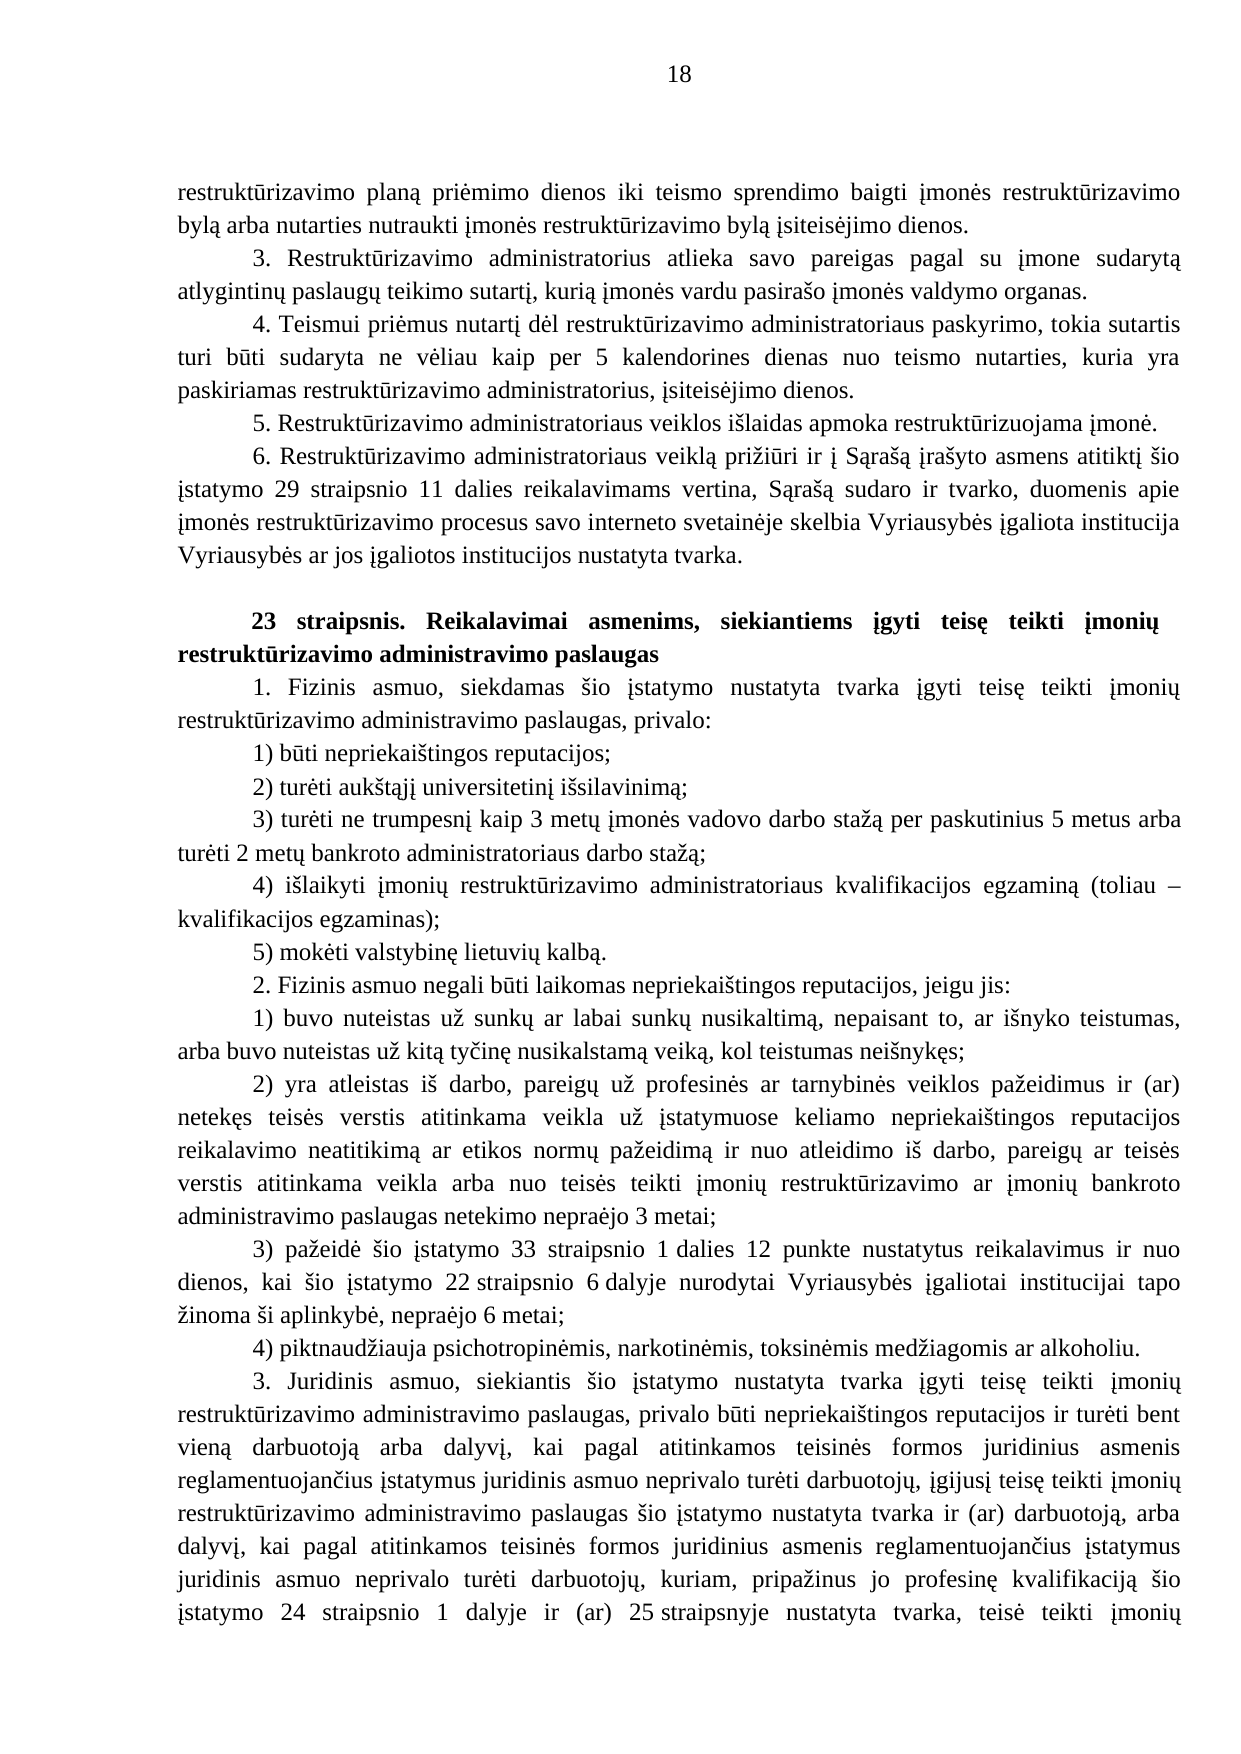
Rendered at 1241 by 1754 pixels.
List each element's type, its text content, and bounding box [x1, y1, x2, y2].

text 3. Juridinis asmuo, siekiantis šio įstatymo nustatyta tvarka įgyti teisę teikti įmonių restruktūrizavimo administravimo paslaugas, privalo būti nepriekaištingos reputacijos ir turėti bent vieną darbuotoją arba dalyvį, kai pagal atitinkamos teisinės formos juridinius asmenis reglamentuojančius įstatymus juridinis asmuo neprivalo turėti darbuotojų, įgijusį teisę teikti įmonių restruktūrizavimo administravimo paslaugas šio įstatymo nustatyta tvarka ir (ar) darbuotoją, arba dalyvį, kai pagal atitinkamos teisinės formos juridinius asmenis reglamentuojančius įstatymus juridinis asmuo neprivalo turėti darbuotojų, kuriam, pripažinus jo profesinę kvalifikaciją šio įstatymo 24 straipsnio 1 dalyje ir (ar) 25 straipsnyje nustatyta tvarka, teisė teikti įmonių [177, 1366, 1181, 1626]
text 4) piktnaudžiauja psichotropinėmis, narkotinėmis, toksinėmis medžiagomis ar alkoholiu. [177, 1333, 1181, 1362]
text 4) išlaikyti įmonių restruktūrizavimo administratoriaus kvalifikacijos egzaminą (toliau – kvalifikacijos egzaminas); [177, 871, 1181, 932]
text 1) būti nepriekaištingos reputacijos; [177, 738, 1181, 767]
text 2) turėti aukštąjį universitetinį išsilavinimą; [177, 772, 1181, 800]
text 1. Fizinis asmuo, siekdamas šio įstatymo nustatyta tvarka įgyti teisę teikti įmonių restruktūrizavimo administravimo paslaugas, privalo: [177, 672, 1181, 734]
text 5) mokėti valstybinę lietuvių kalbą. [177, 937, 1181, 965]
text restruktūrizavimo planą priėmimo dienos iki teismo sprendimo baigti įmonės restruktūrizavimo bylą arba nutarties nutraukti įmonės restruktūrizavimo bylą įsiteisėjimo dienos. [177, 177, 1181, 239]
text 2. Fizinis asmuo negali būti laikomas nepriekaištingos reputacijos, jeigu jis: [177, 970, 1181, 998]
text 6. Restruktūrizavimo administratoriaus veiklą prižiūri ir į Sąrašą įrašyto asmens atitiktį šio įstatymo 29 straipsnio 11 dalies reikalavimams vertina, Sąrašą sudaro ir tvarko, duomenis apie įmonės restruktūrizavimo procesus savo interneto svetainėje skelbia Vyriausybės įgaliota institucija Vyriausybės ar jos įgaliotos institucijos nustatyta tvarka. [177, 441, 1181, 569]
text 2) yra atleistas iš darbo, pareigų už profesinės ar tarnybinės veiklos pažeidimus ir (ar) netekęs teisės verstis atitinkama veikla už įstatymuose keliamo nepriekaištingos reputacijos reikalavimo neatitikimą ar etikos normų pažeidimą ir nuo atleidimo iš darbo, pareigų ar teisės verstis atitinkama veikla arba nuo teisės teikti įmonių restruktūrizavimo ar įmonių bankroto administravimo paslaugas netekimo nepraėjo 3 metai; [177, 1069, 1181, 1229]
text 5. Restruktūrizavimo administratoriaus veiklos išlaidas apmoka restruktūrizuojama įmonė. [177, 408, 1181, 437]
text 3) pažeidė šio įstatymo 33 straipsnio 1 dalies 12 punkte nustatytus reikalavimus ir nuo dienos, kai šio įstatymo 22 straipsnio 6 dalyje nurodytai Vyriausybės įgaliotai institucijai tapo žinoma ši aplinkybė, nepraėjo 6 metai; [177, 1234, 1181, 1329]
text 3. Restruktūrizavimo administratorius atlieka savo pareigas pagal su įmone sudarytą atlygintinų paslaugų teikimo sutartį, kurią įmonės vardu pasirašo įmonės valdymo organas. [177, 243, 1181, 305]
text 23 straipsnis. Reikalavimai asmenims, siekiantiems įgyti teisę teikti įmonių restruktūrizavimo administravimo paslaugas [177, 606, 1181, 668]
text 3) turėti ne trumpesnį kaip 3 metų įmonės vadovo darbo stažą per paskutinius 5 metus arba turėti 2 metų bankroto administratoriaus darbo stažą; [177, 804, 1181, 866]
text 4. Teismui priėmus nutartį dėl restruktūrizavimo administratoriaus paskyrimo, tokia sutartis turi būti sudaryta ne vėliau kaip per 5 kalendorines dienas nuo teismo nutarties, kuria yra paskiriamas restruktūrizavimo administratorius, įsiteisėjimo dienos. [177, 309, 1181, 404]
text 1) buvo nuteistas už sunkų ar labai sunkų nusikaltimą, nepaisant to, ar išnyko teistumas, arba buvo nuteistas už kitą tyčinę nusikalstamą veiką, kol teistumas neišnykęs; [177, 1003, 1181, 1064]
